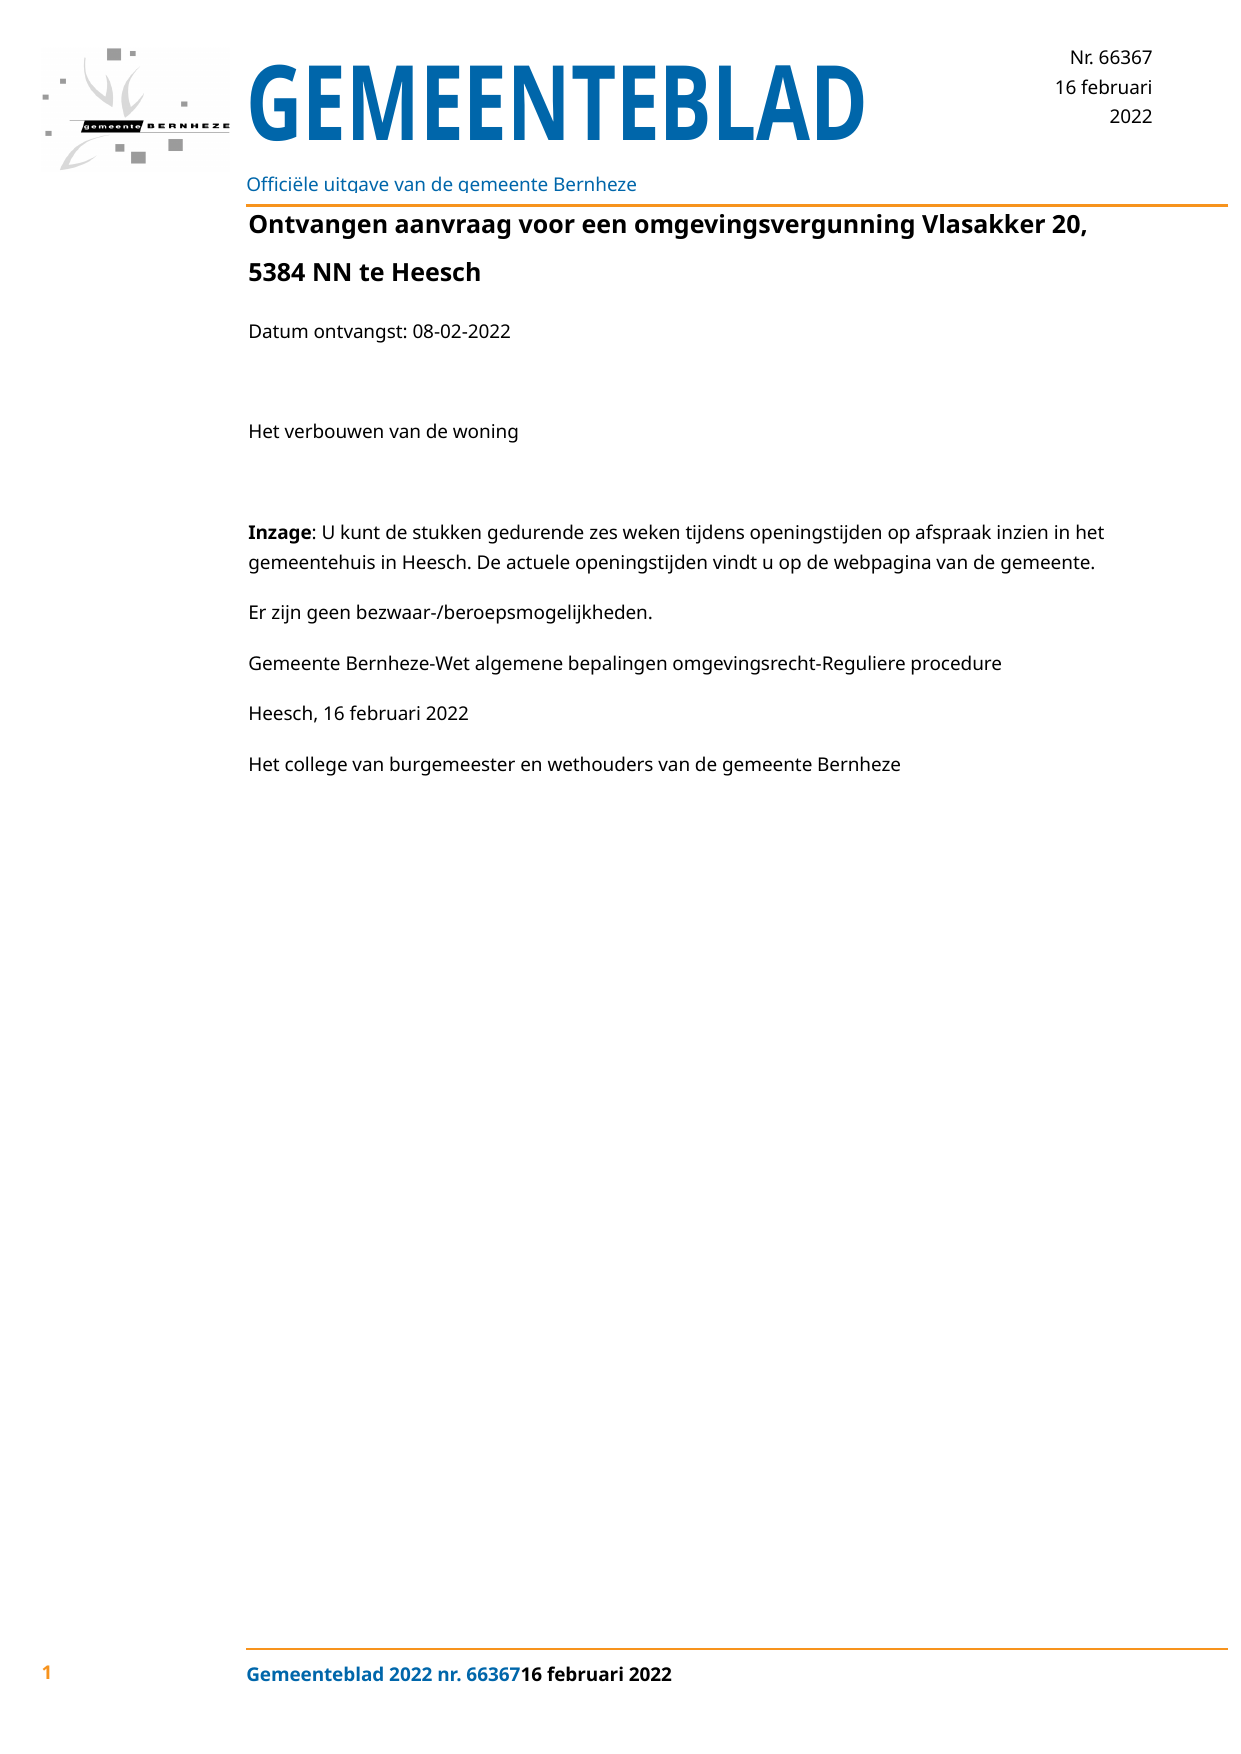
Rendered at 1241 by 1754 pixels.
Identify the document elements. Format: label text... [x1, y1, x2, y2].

text Heesch, 16 februari 2022 [248, 700, 1152, 726]
text Datum ontvangst: 08-02-2022 [248, 318, 1152, 344]
picture [41, 47, 231, 172]
text Het college van burgemeester en wethouders van de gemeente Bernheze [248, 751, 1152, 777]
text Ontvangen aanvraag voor een omgevingsvergunning Vlasakker 20, 5384 NN te Heesch [248, 207, 1152, 288]
text Het verbouwen van de woning [248, 419, 1152, 444]
text Inzage: U kunt de stukken gedurende zes weken tijdens openingstijden op afspraak inzien in het gemeentehuis in Heesch. De actuele openingstijden vindt u op de webpagina van de gemeente. [248, 519, 1152, 575]
text Er zijn geen bezwaar-/beroepsmogelijkheden. [248, 599, 1152, 625]
text Gemeente Bernheze-Wet algemene bepalingen omgevingsrecht-Reguliere procedure [248, 650, 1152, 676]
